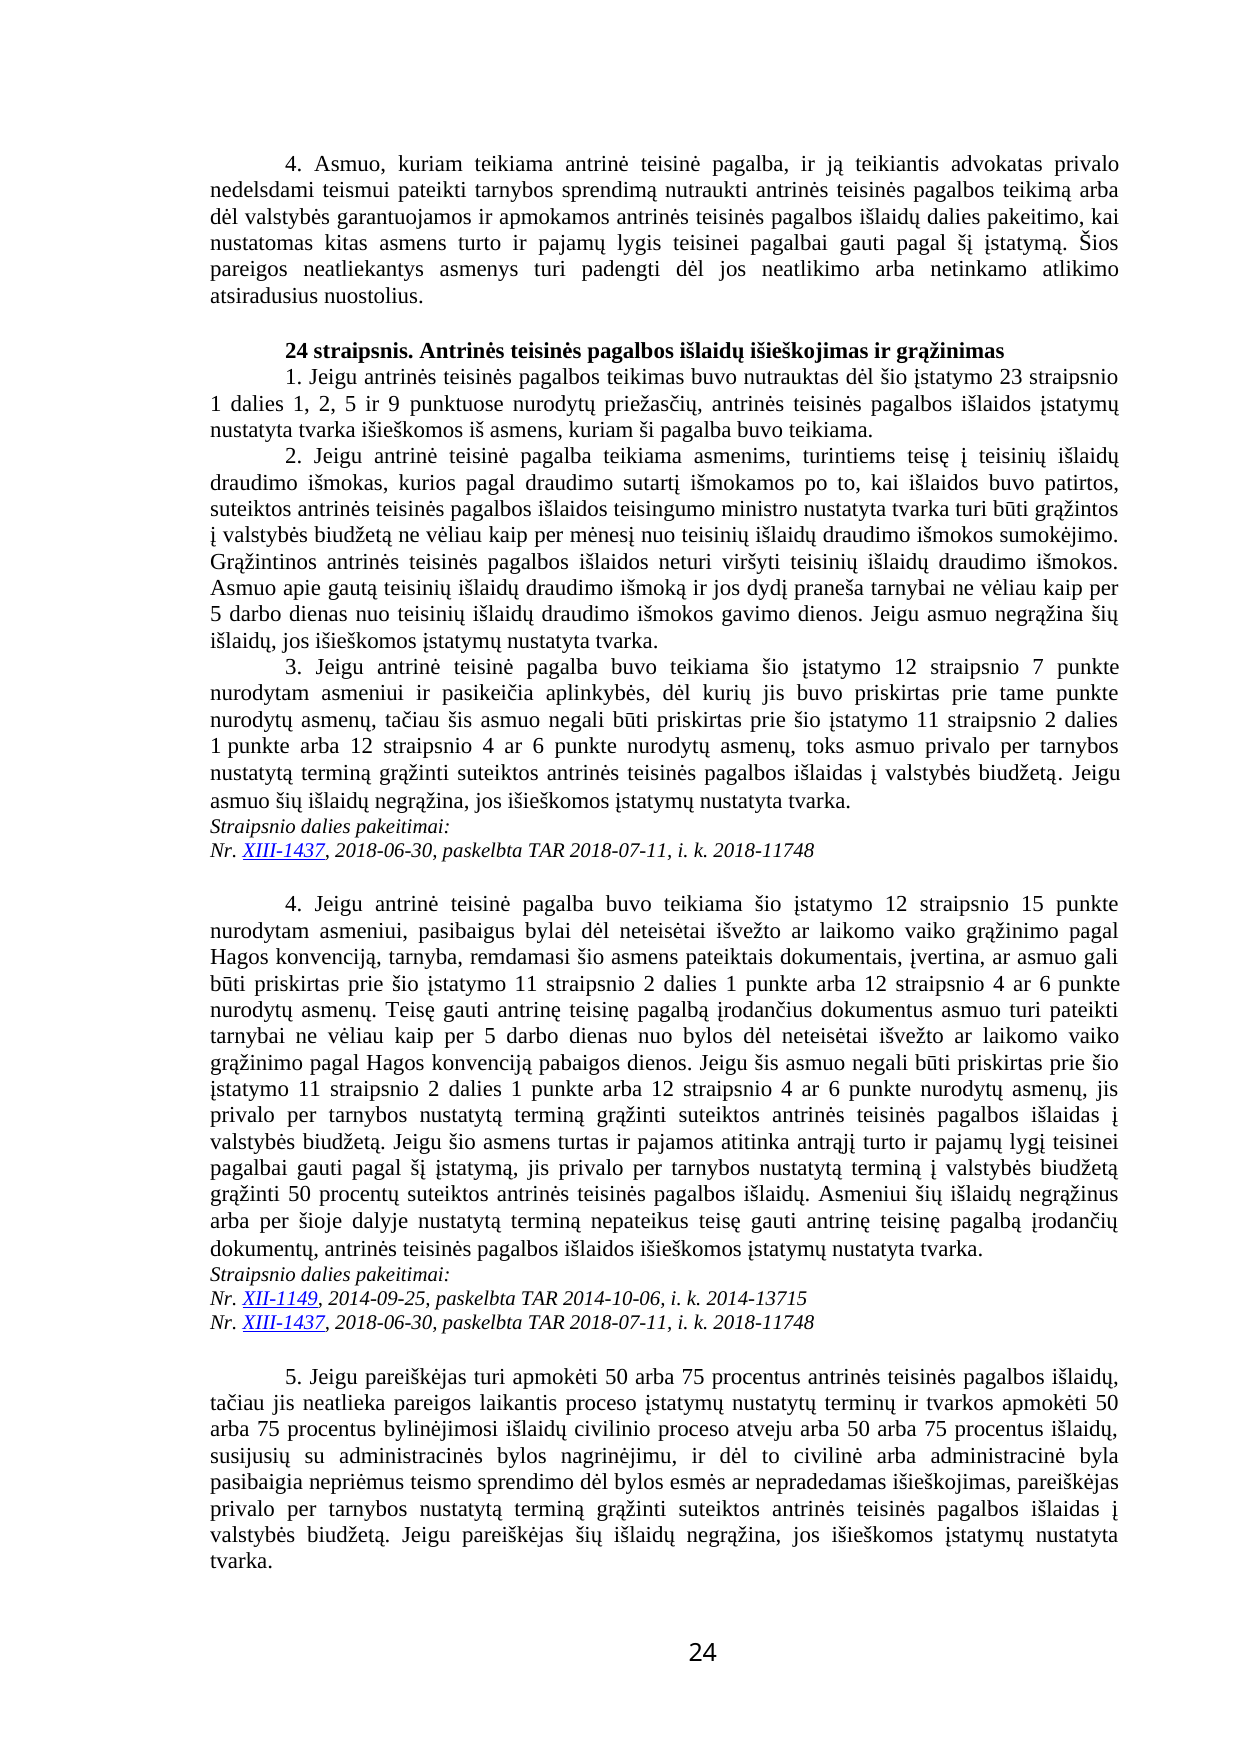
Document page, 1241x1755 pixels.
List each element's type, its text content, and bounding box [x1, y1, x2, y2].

text 24 straipsnis. Antrinės teisinės pagalbos išlaidų išieškojimas ir grąžinimas [210, 337, 1120, 363]
text 4. Jeigu antrinė teisinė pagalba buvo teikiama šio įstatymo 12 straipsnio 15 punkte nurodytam asmeniui, pasibaigus bylai dėl neteisėtai išvežto ar laikomo vaiko grąžinimo pagal Hagos konvenciją, tarnyba, remdamasi šio asmens pateiktais dokumentais, įvertina, ar asmuo gali būti priskirtas prie šio įstatymo 11 straipsnio 2 dalies 1 punkte arba 12 straipsnio 4 ar 6 punkte nurodytų asmenų. Teisę gauti antrinę teisinę pagalbą įrodančius dokumentus asmuo turi pateikti tarnybai ne vėliau kaip per 5 darbo dienas nuo bylos dėl neteisėtai išvežto ar laikomo vaiko grąžinimo pagal Hagos konvenciją pabaigos dienos. Jeigu šis asmuo negali būti priskirtas prie šio įstatymo 11 straipsnio 2 dalies 1 punkte arba 12 straipsnio 4 ar 6 punkte nurodytų asmenų, jis privalo per tarnybos nustatytą terminą grąžinti suteiktos antrinės teisinės pagalbos išlaidas į valstybės biudžetą. Jeigu šio asmens turtas ir pajamos atitinka antrąjį turto ir pajamų lygį teisinei pagalbai gauti pagal šį įstatymą, jis privalo per tarnybos nustatytą terminą į valstybės biudžetą grąžinti 50 procentų suteiktos antrinės teisinės pagalbos išlaidų. Asmeniui šių išlaidų negrąžinus arba per šioje dalyje nustatytą terminą nepateikus teisę gauti antrinę teisinę pagalbą įrodančių dokumentų, antrinės teisinės pagalbos išlaidos išieškomos įstatymų nustatyta tvarka. [210, 891, 1120, 1262]
text 5. Jeigu pareiškėjas turi apmokėti 50 arba 75 procentus antrinės teisinės pagalbos išlaidų, tačiau jis neatlieka pareigos laikantis proceso įstatymų nustatytų terminų ir tvarkos apmokėti 50 arba 75 procentus bylinėjimosi išlaidų civilinio proceso atveju arba 50 arba 75 procentus išlaidų, susijusių su administracinės bylos nagrinėjimu, ir dėl to civilinė arba administracinė byla pasibaigia nepriėmus teismo sprendimo dėl bylos esmės ar nepradedamas išieškojimas, pareiškėjas privalo per tarnybos nustatytą terminą grąžinti suteiktos antrinės teisinės pagalbos išlaidas į valstybės biudžetą. Jeigu pareiškėjas šių išlaidų negrąžina, jos išieškomos įstatymų nustatyta tvarka. [210, 1363, 1120, 1574]
text Nr. XII-1149, 2014-09-25, paskelbta TAR 2014-10-06, i. k. 2014-13715 [210, 1286, 1120, 1310]
text 1. Jeigu antrinės teisinės pagalbos teikimas buvo nutrauktas dėl šio įstatymo 23 straipsnio 1 dalies 1, 2, 5 ir 9 punktuose nurodytų priežasčių, antrinės teisinės pagalbos išlaidos įstatymų nustatyta tvarka išieškomos iš asmens, kuriam ši pagalba buvo teikiama. [210, 363, 1120, 442]
text Straipsnio dalies pakeitimai: [210, 1262, 1120, 1286]
text 2. Jeigu antrinė teisinė pagalba teikiama asmenims, turintiems teisę į teisinių išlaidų draudimo išmokas, kurios pagal draudimo sutartį išmokamos po to, kai išlaidos buvo patirtos, suteiktos antrinės teisinės pagalbos išlaidos teisingumo ministro nustatyta tvarka turi būti grąžintos į valstybės biudžetą ne vėliau kaip per mėnesį nuo teisinių išlaidų draudimo išmokos sumokėjimo. Grąžintinos antrinės teisinės pagalbos išlaidos neturi viršyti teisinių išlaidų draudimo išmokos. Asmuo apie gautą teisinių išlaidų draudimo išmoką ir jos dydį praneša tarnybai ne vėliau kaip per 5 darbo dienas nuo teisinių išlaidų draudimo išmokos gavimo dienos. Jeigu asmuo negrąžina šių išlaidų, jos išieškomos įstatymų nustatyta tvarka. [210, 442, 1120, 653]
text Straipsnio dalies pakeitimai: [210, 814, 1120, 838]
text Nr. XIII-1437, 2018-06-30, paskelbta TAR 2018-07-11, i. k. 2018-11748 [210, 1310, 1120, 1334]
text 3. Jeigu antrinė teisinė pagalba buvo teikiama šio įstatymo 12 straipsnio 7 punkte nurodytam asmeniui ir pasikeičia aplinkybės, dėl kurių jis buvo priskirtas prie tame punkte nurodytų asmenų, tačiau šis asmuo negali būti priskirtas prie šio įstatymo 11 straipsnio 2 dalies 1 punkte arba 12 straipsnio 4 ar 6 punkte nurodytų asmenų, toks asmuo privalo per tarnybos nustatytą terminą grąžinti suteiktos antrinės teisinės pagalbos išlaidas į valstybės biudžetą. Jeigu asmuo šių išlaidų negrąžina, jos išieškomos įstatymų nustatyta tvarka. [210, 653, 1120, 814]
text Nr. XIII-1437, 2018-06-30, paskelbta TAR 2018-07-11, i. k. 2018-11748 [210, 838, 1120, 862]
text 4. Asmuo, kuriam teikiama antrinė teisinė pagalba, ir ją teikiantis advokatas privalo nedelsdami teismui pateikti tarnybos sprendimą nutraukti antrinės teisinės pagalbos teikimą arba dėl valstybės garantuojamos ir apmokamos antrinės teisinės pagalbos išlaidų dalies pakeitimo, kai nustatomas kitas asmens turto ir pajamų lygis teisinei pagalbai gauti pagal šį įstatymą. Šios pareigos neatliekantys asmenys turi padengti dėl jos neatlikimo arba netinkamo atlikimo atsiradusius nuostolius. [210, 150, 1120, 308]
